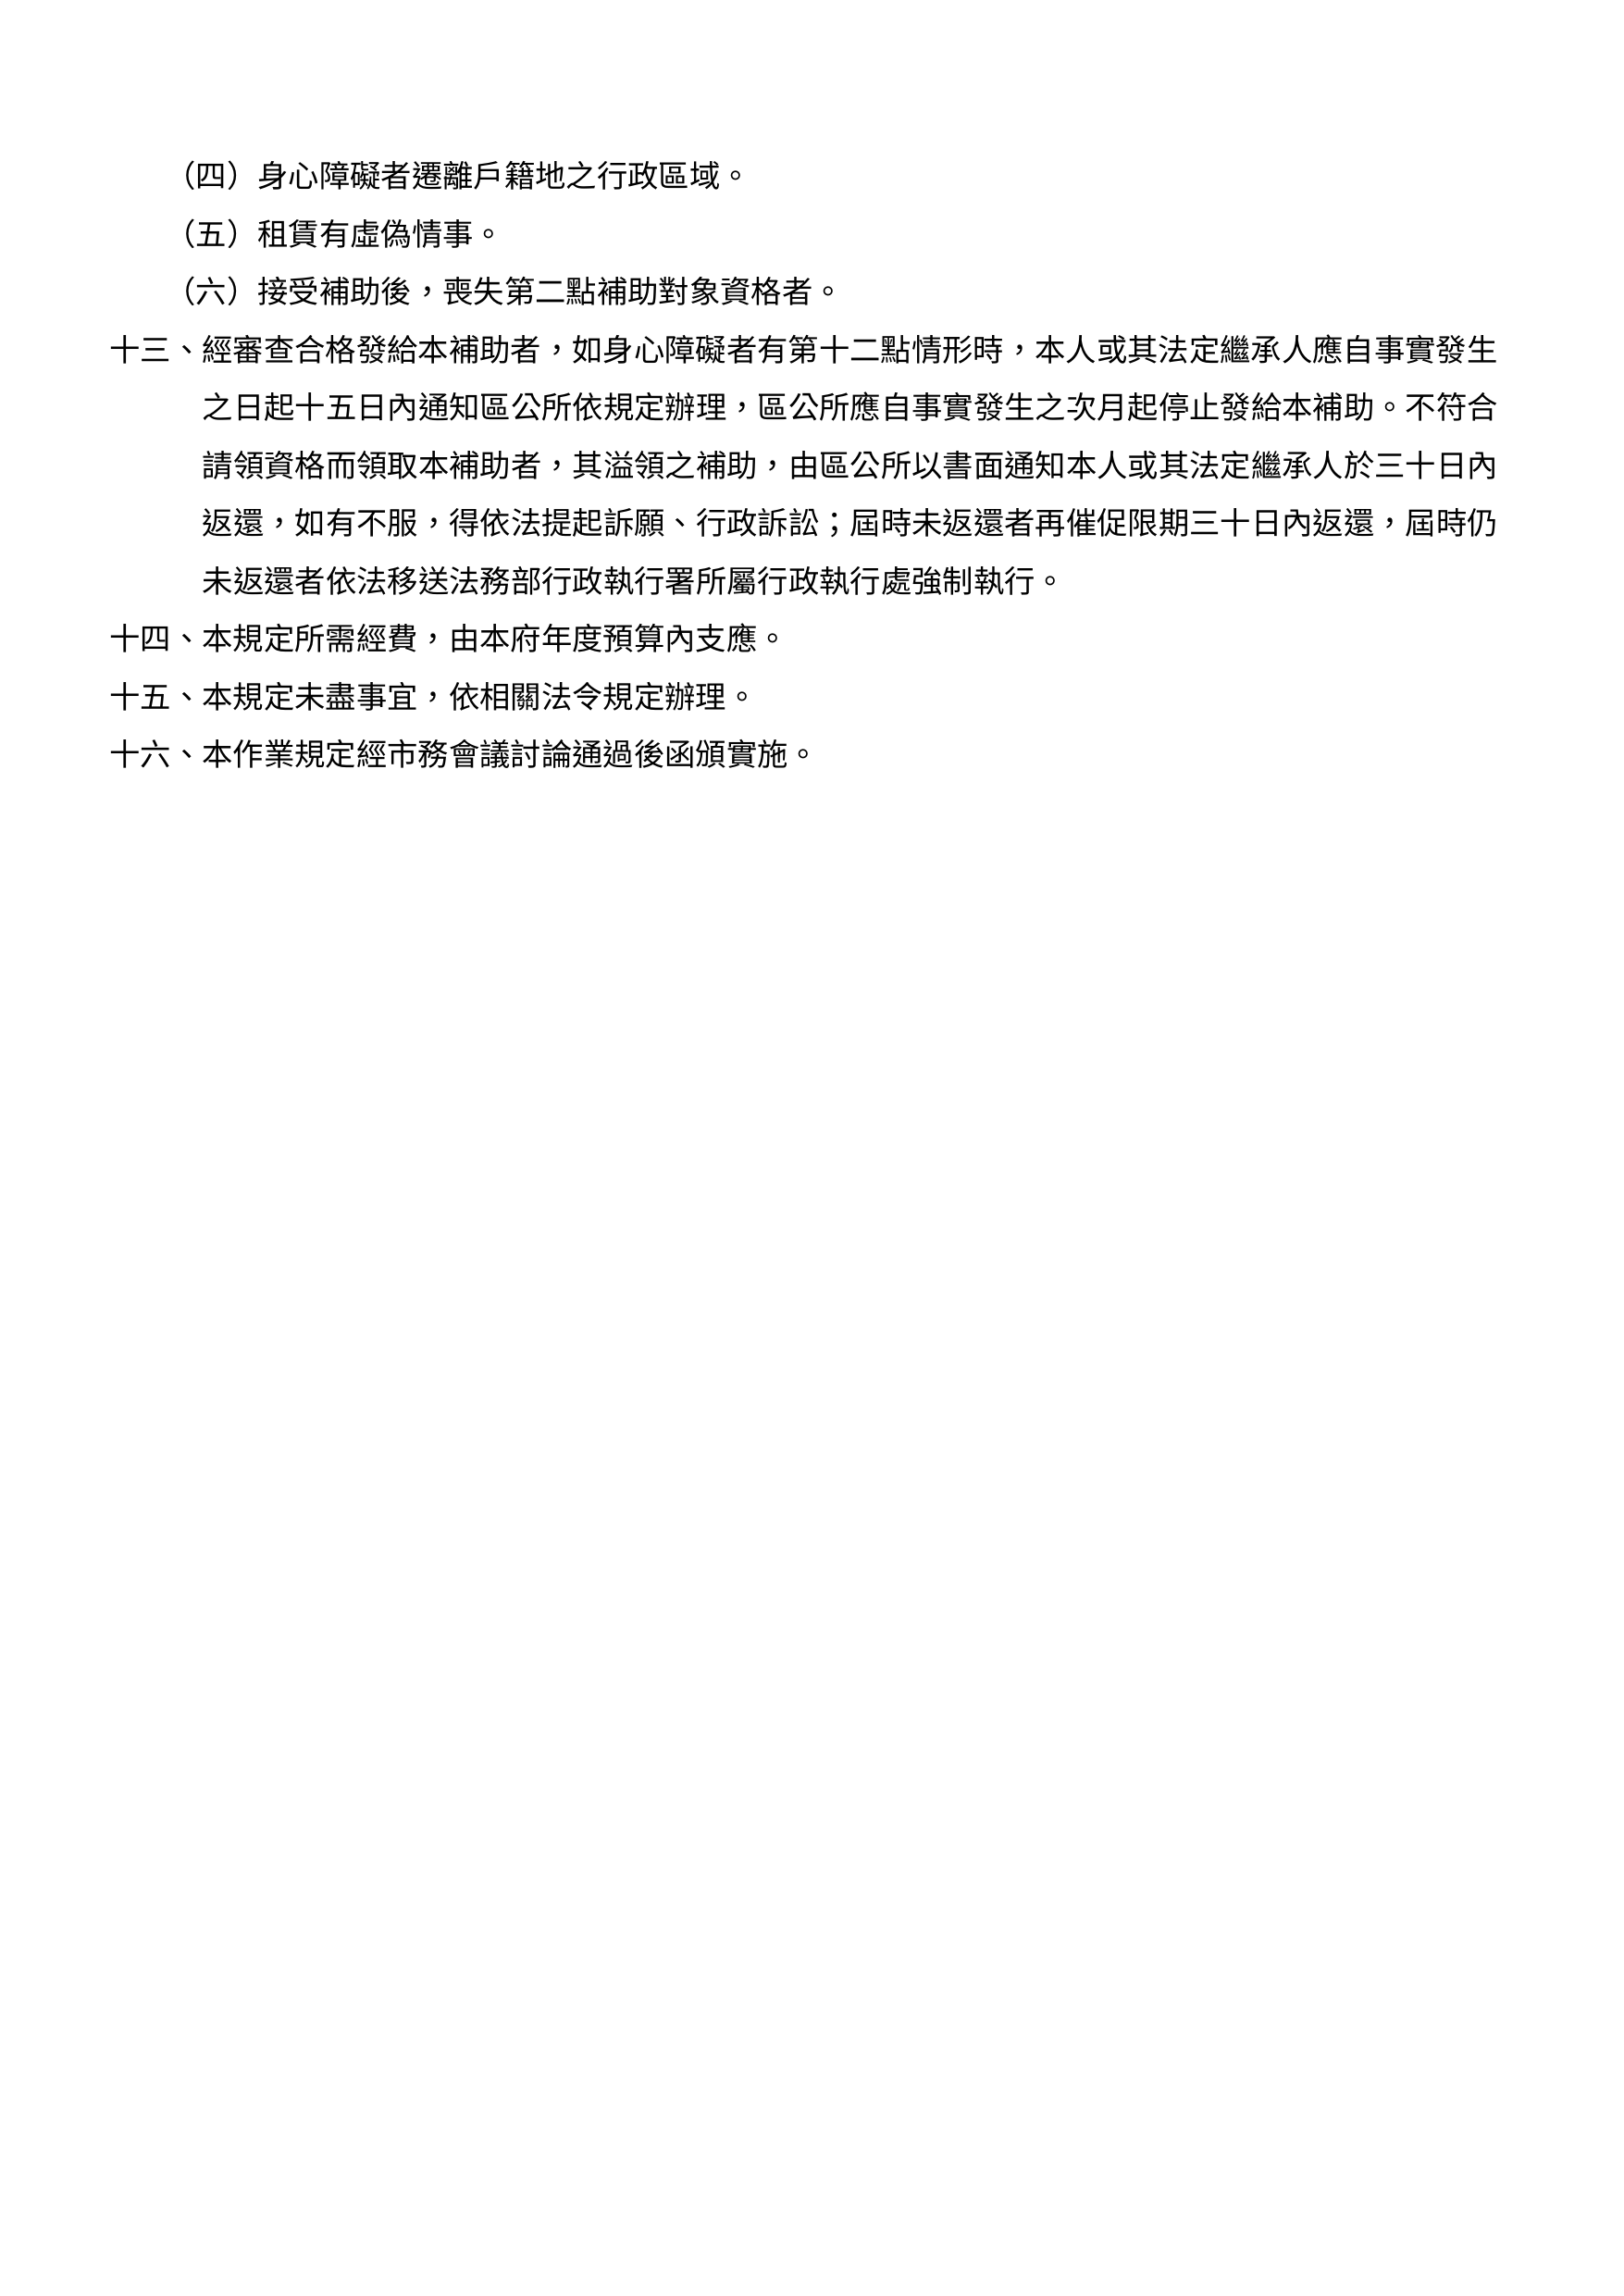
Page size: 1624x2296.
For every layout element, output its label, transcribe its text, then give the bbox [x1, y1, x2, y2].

text 十五、本規定未盡事宜，依相關法令規定辦理。 [109, 656, 1514, 714]
text 十六、本作業規定經市務會議討論通過後函頒實施。 [109, 714, 1514, 772]
text （四）身心障礙者遷離戶籍地之行政區域。 [109, 136, 1514, 193]
text （六）接受補助後，喪失第二點補助對象資格者。 [109, 252, 1514, 309]
text 十四、本規定所需經費，由本府年度預算內支應。 [109, 599, 1514, 656]
text （五）租賃有虛偽情事。 [109, 193, 1514, 252]
text 十三、經審查合格發給本補助者，如身心障礙者有第十二點情形時，本人或其法定繼承人應自事實發生之日起十五日內通知區公所依規定辦理，區公所應自事實發生之次月起停止發給本補助。不符合請領資格而領取本補助者，其溢領之補助，由區公所以書面通知本人或其法定繼承人於三十日內返還，如有不服，得依法提起訴願、行政訴訟；屆時未返還者再催促限期三十日內返還，屆時仍未返還者依法移送法務部行政執行署所屬行政執行處強制執行。 [109, 309, 1514, 599]
